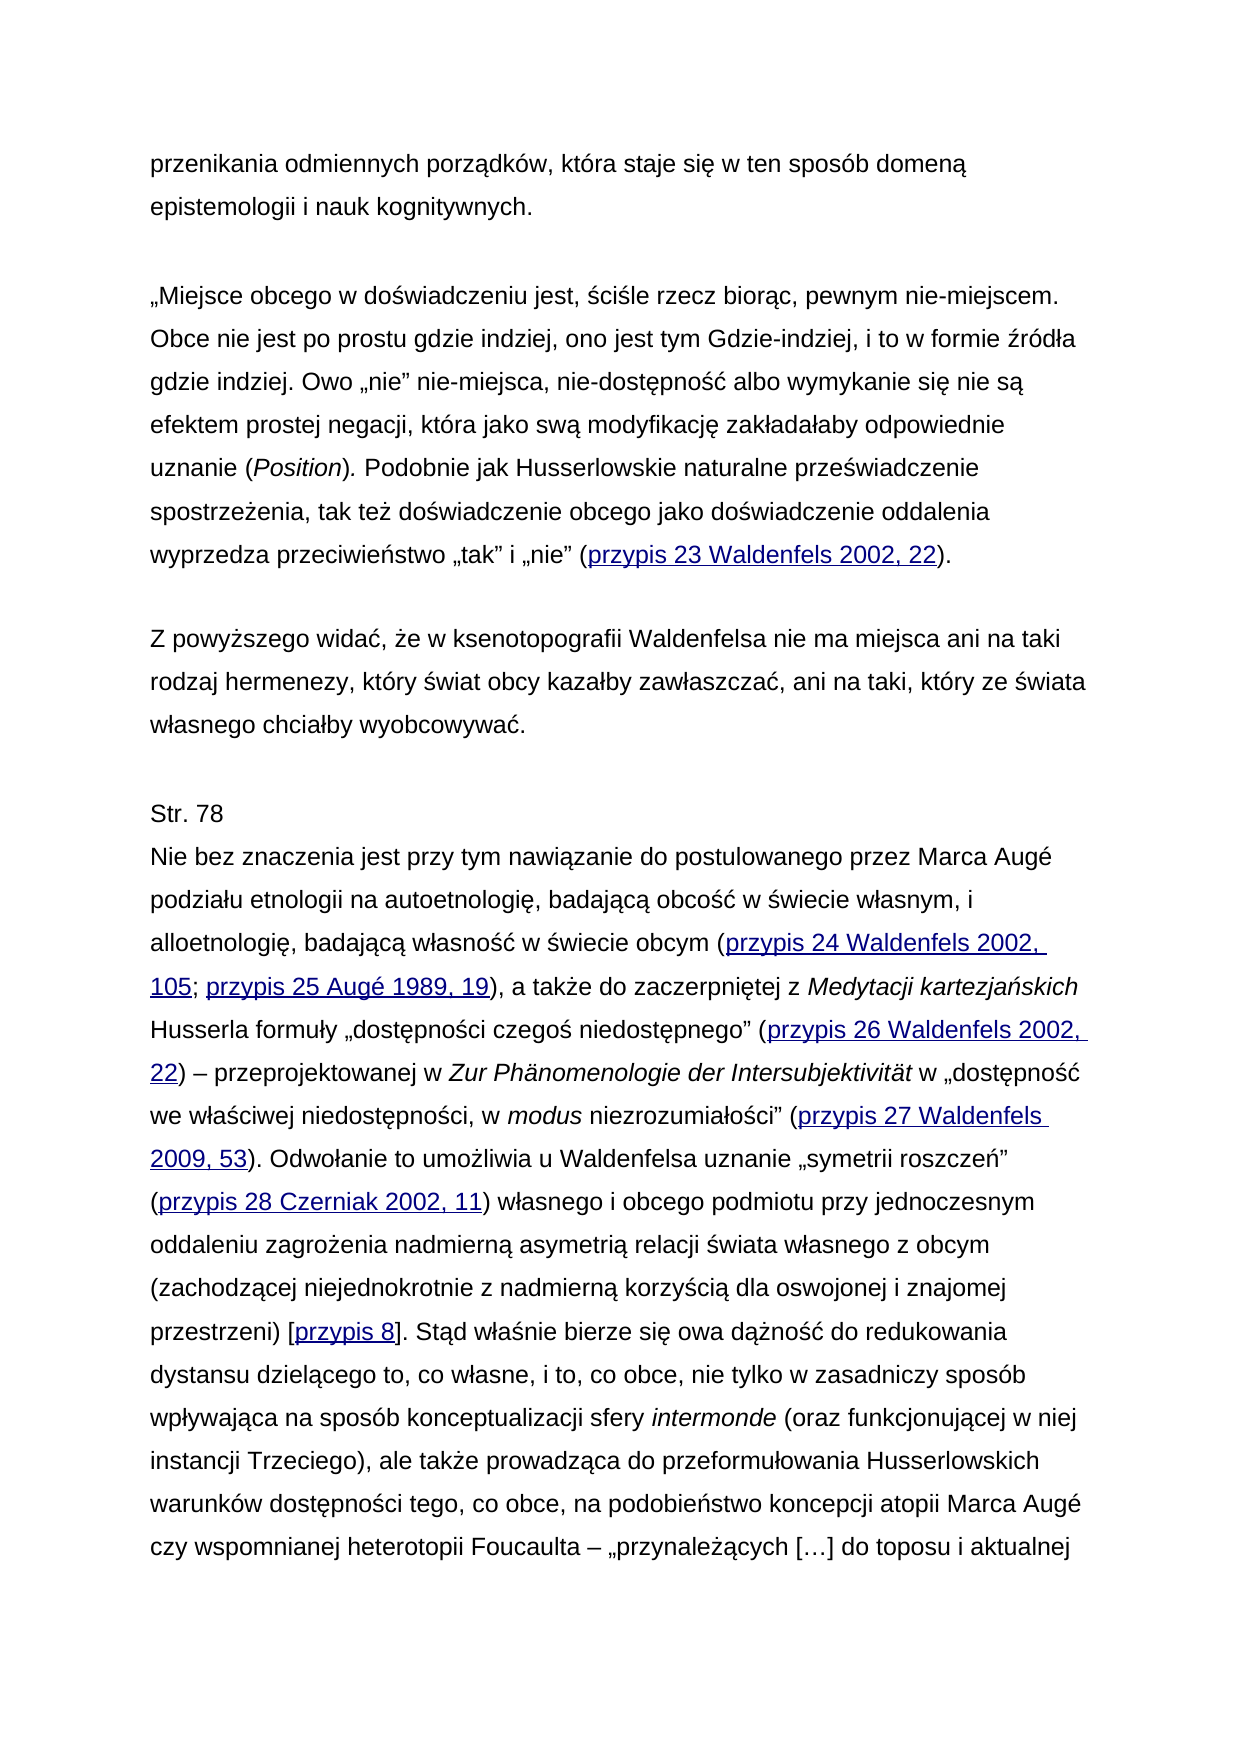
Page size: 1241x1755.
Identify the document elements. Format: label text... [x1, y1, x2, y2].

text Z powyższego widać, że w ksenotopografii Waldenfelsa nie ma miejsca ani na taki rodzaj hermenezy, który świat obcy kazałby zawłaszczać, ani na taki, który ze świata własnego chciałby wyobcowywać. [150, 624, 1091, 739]
text „Miejsce obcego w doświadczeniu jest, ściśle rzecz biorąc, pewnym nie-miejscem. Obce nie jest po prostu gdzie indziej, ono jest tym Gdzie-indziej, i to w formie źródła gdzie indziej. Owo „nie” nie-miejsca, nie-dostępność albo wymykanie się nie są efektem prostej negacji, która jako swą modyfikację zakładałaby odpowiednie uznanie (Position). Podobnie jak Husserlowskie naturalne przeświadczenie spostrzeżenia, tak też doświadczenie obcego jako doświadczenie oddalenia wyprzedza przeciwieństwo „tak” i „nie” (przypis 23 Waldenfels 2002, 22). [150, 281, 1091, 568]
text Nie bez znaczenia jest przy tym nawiązanie do postulowanego przez Marca Augé podziału etnologii na autoetnologię, badającą obcość w świecie własnym, i alloetnologię, badającą własność w świecie obcym (przypis 24 Waldenfels 2002, 105; przypis 25 Augé 1989, 19), a także do zaczerpniętej z Medytacji kartezjańskich Husserla formuły „dostępności czegoś niedostępnego” (przypis 26 Waldenfels 2002, 22) – przeprojektowanej w Zur Phänomenologie der Intersubjektivität w „dostępność we właściwej niedostępności, w modus niezrozumiałości” (przypis 27 Waldenfels 2009, 53). Odwołanie to umożliwia u Waldenfelsa uznanie „symetrii roszczeń” (przypis 28 Czerniak 2002, 11) własnego i obcego podmiotu przy jednoczesnym oddaleniu zagrożenia nadmierną asymetrią relacji świata własnego z obcym (zachodzącej niejednokrotnie z nadmierną korzyścią dla oswojonej i znajomej przestrzeni) [przypis 8]. Stąd właśnie bierze się owa dążność do redukowania dystansu dzielącego to, co własne, i to, co obce, nie tylko w zasadniczy sposób wpływająca na sposób konceptualizacji sfery intermonde (oraz funkcjonującej w niej instancji Trzeciego), ale także prowadząca do przeformułowania Husserlowskich warunków dostępności tego, co obce, na podobieństwo koncepcji atopii Marca Augé czy wspomnianej heterotopii Foucaulta – „przynależących […] do toposu i aktualnej [150, 842, 1091, 1561]
text Str. 78 [150, 799, 1091, 828]
text przenikania odmiennych porządków, która staje się w ten sposób domeną epistemologii i nauk kognitywnych. [150, 149, 1091, 221]
